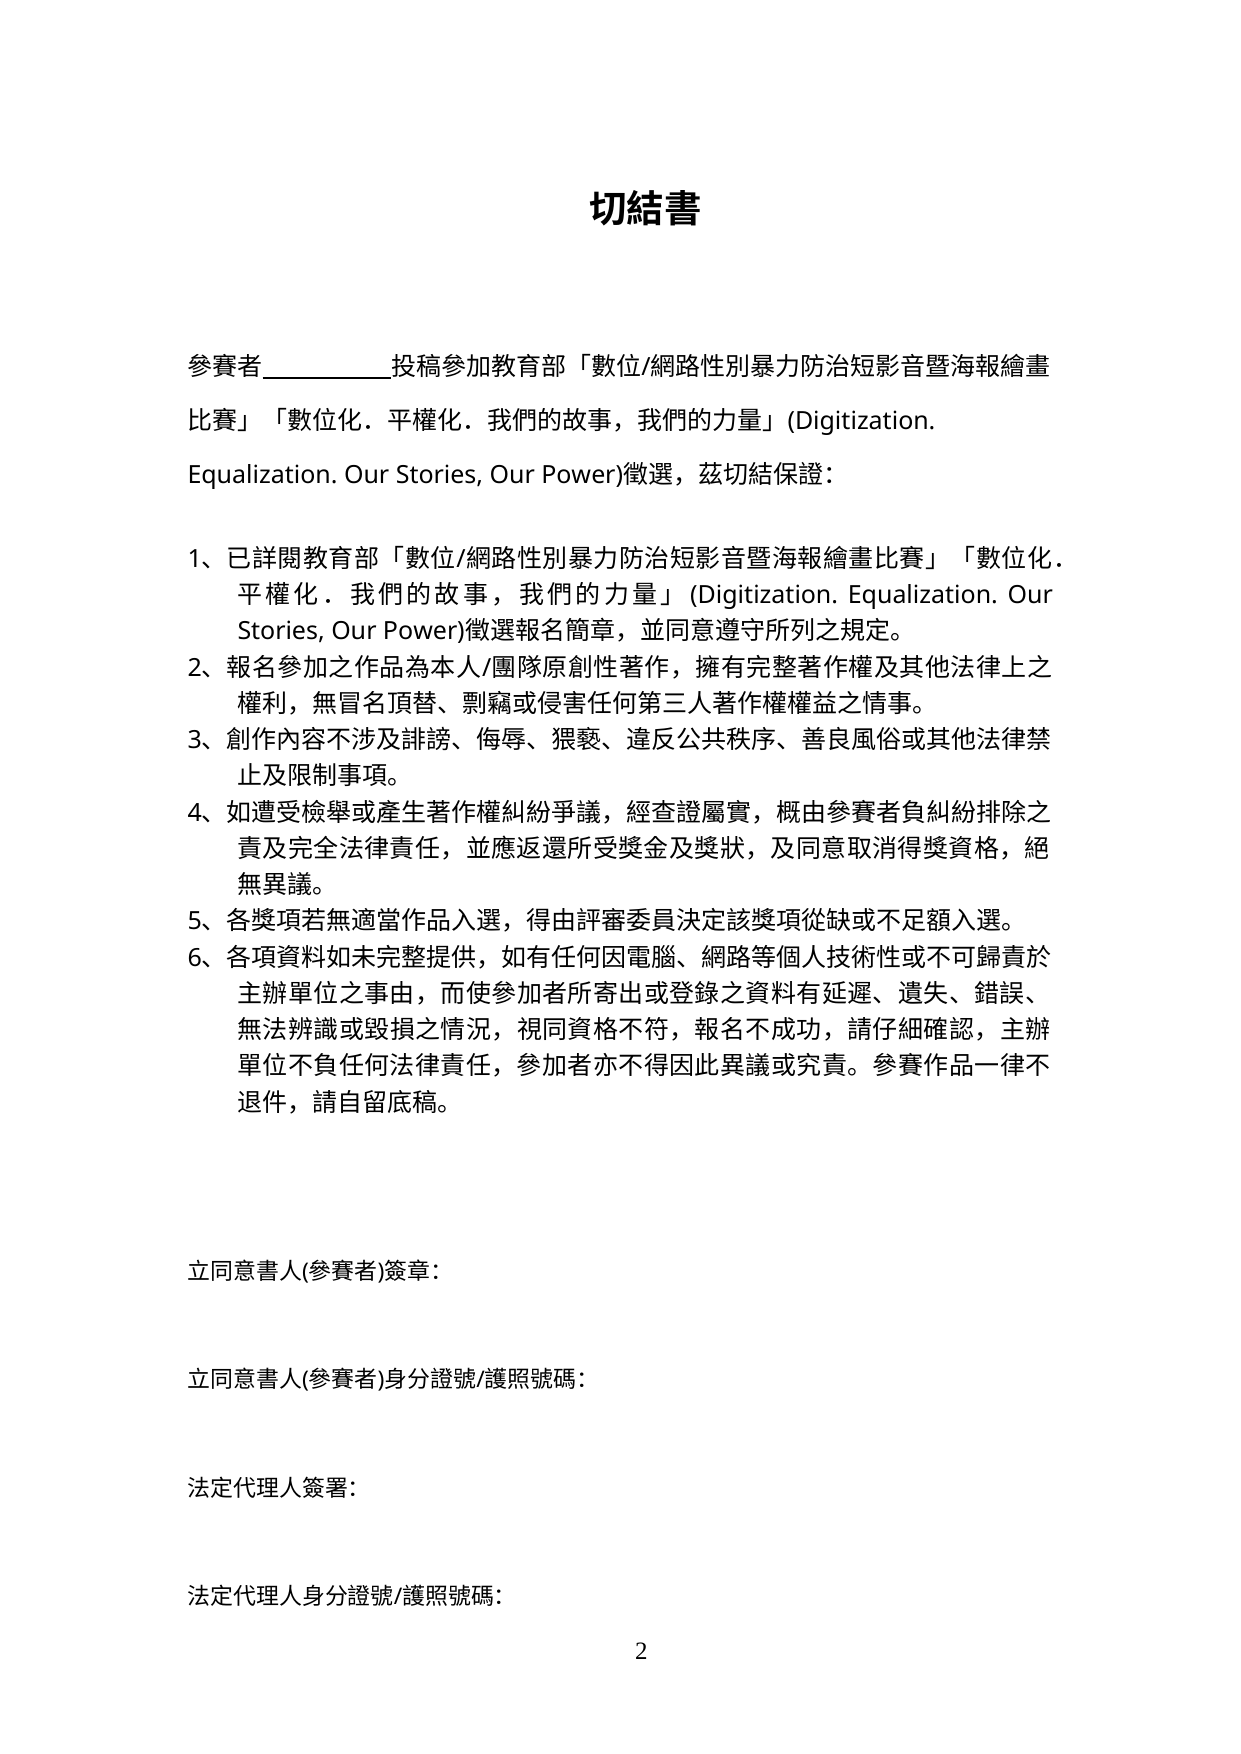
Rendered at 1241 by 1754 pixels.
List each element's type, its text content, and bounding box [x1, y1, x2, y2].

text 法定代理人身分證號/護照號碼： [187, 1577, 1053, 1611]
text 立同意書人(參賽者)身分證號/護照號碼： [187, 1361, 1053, 1394]
text 切結書 [187, 179, 1053, 233]
list 各獎項若無適當作品入選，得由評審委員決定該獎項從缺或不足額入選。 [187, 901, 1053, 937]
list 各項資料如未完整提供，如有任何因電腦、網路等個人技術性或不可歸責於主辦單位之事由，而使參加者所寄出或登錄之資料有延遲、遺失、錯誤、無法辨識或毀損之情況，視同資格不符，報名不成功，請仔細確認，主辦單位不負任何法律責任，參加者亦不得因此異議或究責。參賽作品一律不退件，請自留底稿。 [187, 937, 1053, 1118]
text 立同意書人(參賽者)簽章： [187, 1253, 1053, 1286]
text 參賽者 投稿參加教育部「數位/網路性別暴力防治短影音暨海報繪畫比賽」「數位化．平權化．我們的故事，我們的力量」(Digitization. Equalization. Our Stories, Our Power)徵選，茲切結保證： [187, 346, 1053, 491]
list 已詳閱教育部「數位/網路性別暴力防治短影音暨海報繪畫比賽」「數位化．平權化．我們的故事，我們的力量」(Digitization. Equalization. Our Stories, Our Power)徵選報名簡章，並同意遵守所列之規定。 [187, 538, 1053, 647]
list 如遭受檢舉或產生著作權糾紛爭議，經查證屬實，概由參賽者負糾紛排除之責及完全法律責任，並應返還所受獎金及獎狀，及同意取消得獎資格，絕無異議。 [187, 792, 1053, 901]
list 報名參加之作品為本人/團隊原創性著作，擁有完整著作權及其他法律上之權利，無冒名頂替、剽竊或侵害任何第三人著作權權益之情事。 [187, 647, 1053, 719]
text 法定代理人簽署： [187, 1469, 1053, 1503]
list 創作內容不涉及誹謗、侮辱、猥褻、違反公共秩序、善良風俗或其他法律禁止及限制事項。 [187, 719, 1053, 792]
